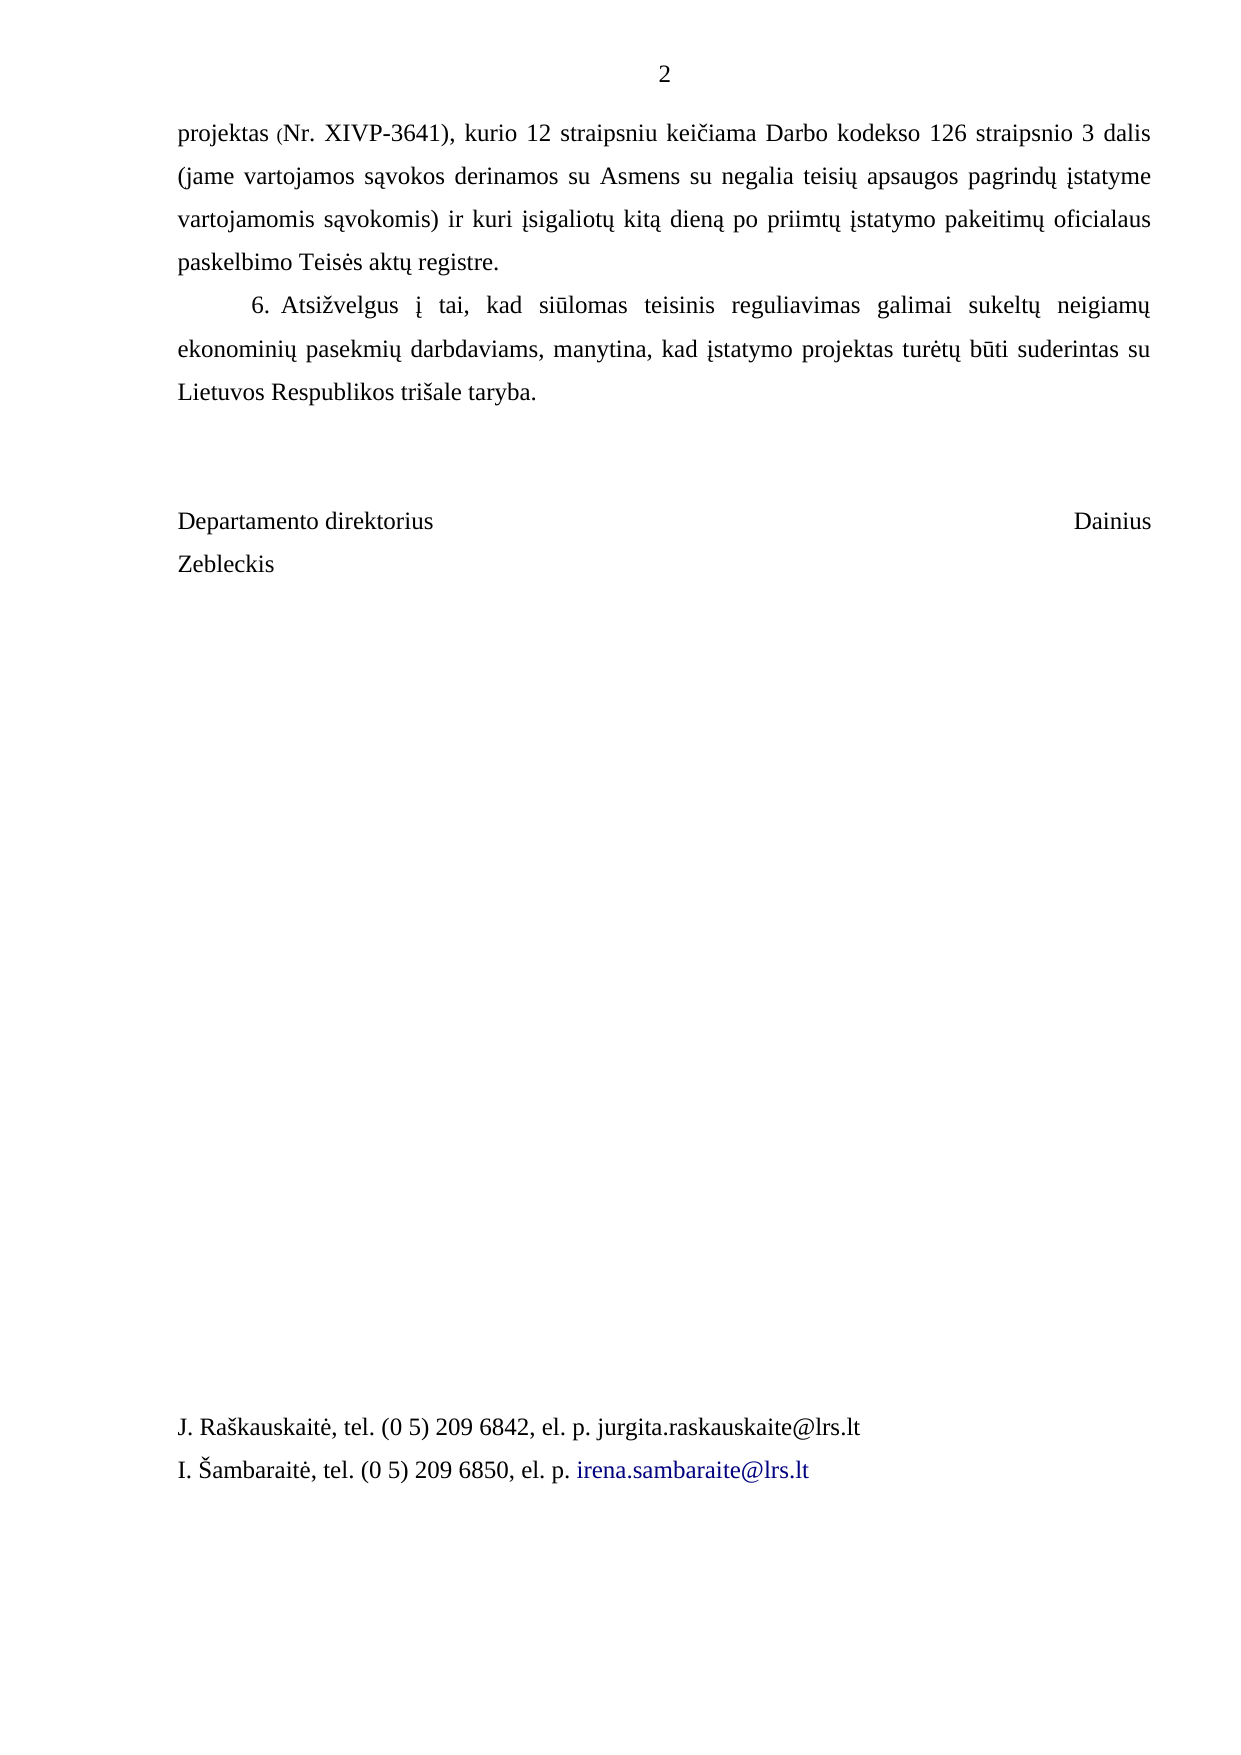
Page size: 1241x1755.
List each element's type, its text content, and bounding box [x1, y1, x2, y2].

text J. Raškauskaitė, tel. (0 5) 209 6842, el. p. jurgita.raskauskaite@lrs.lt [177, 1412, 1152, 1441]
list Atsižvelgus į tai, kad siūlomas teisinis reguliavimas galimai sukeltų neigiamų ekonominių pasekmių darbdaviams, manytina, kad įstatymo projektas turėtų būti suderintas su Lietuvos Respublikos trišale taryba. [177, 291, 1152, 406]
text Departamento direktorius Dainius Zebleckis [177, 506, 1152, 578]
list projektas (Nr. XIVP-3641), kurio 12 straipsniu keičiama Darbo kodekso 126 straipsnio 3 dalis (jame vartojamos sąvokos derinamos su Asmens su negalia teisių apsaugos pagrindų įstatyme vartojamomis sąvokomis) ir kuri įsigaliotų kitą dieną po priimtų įstatymo pakeitimų oficialaus paskelbimo Teisės aktų registre. [177, 118, 1152, 276]
text I. Šambaraitė, tel. (0 5) 209 6850, el. p. irena.sambaraite@lrs.lt [177, 1455, 1152, 1484]
